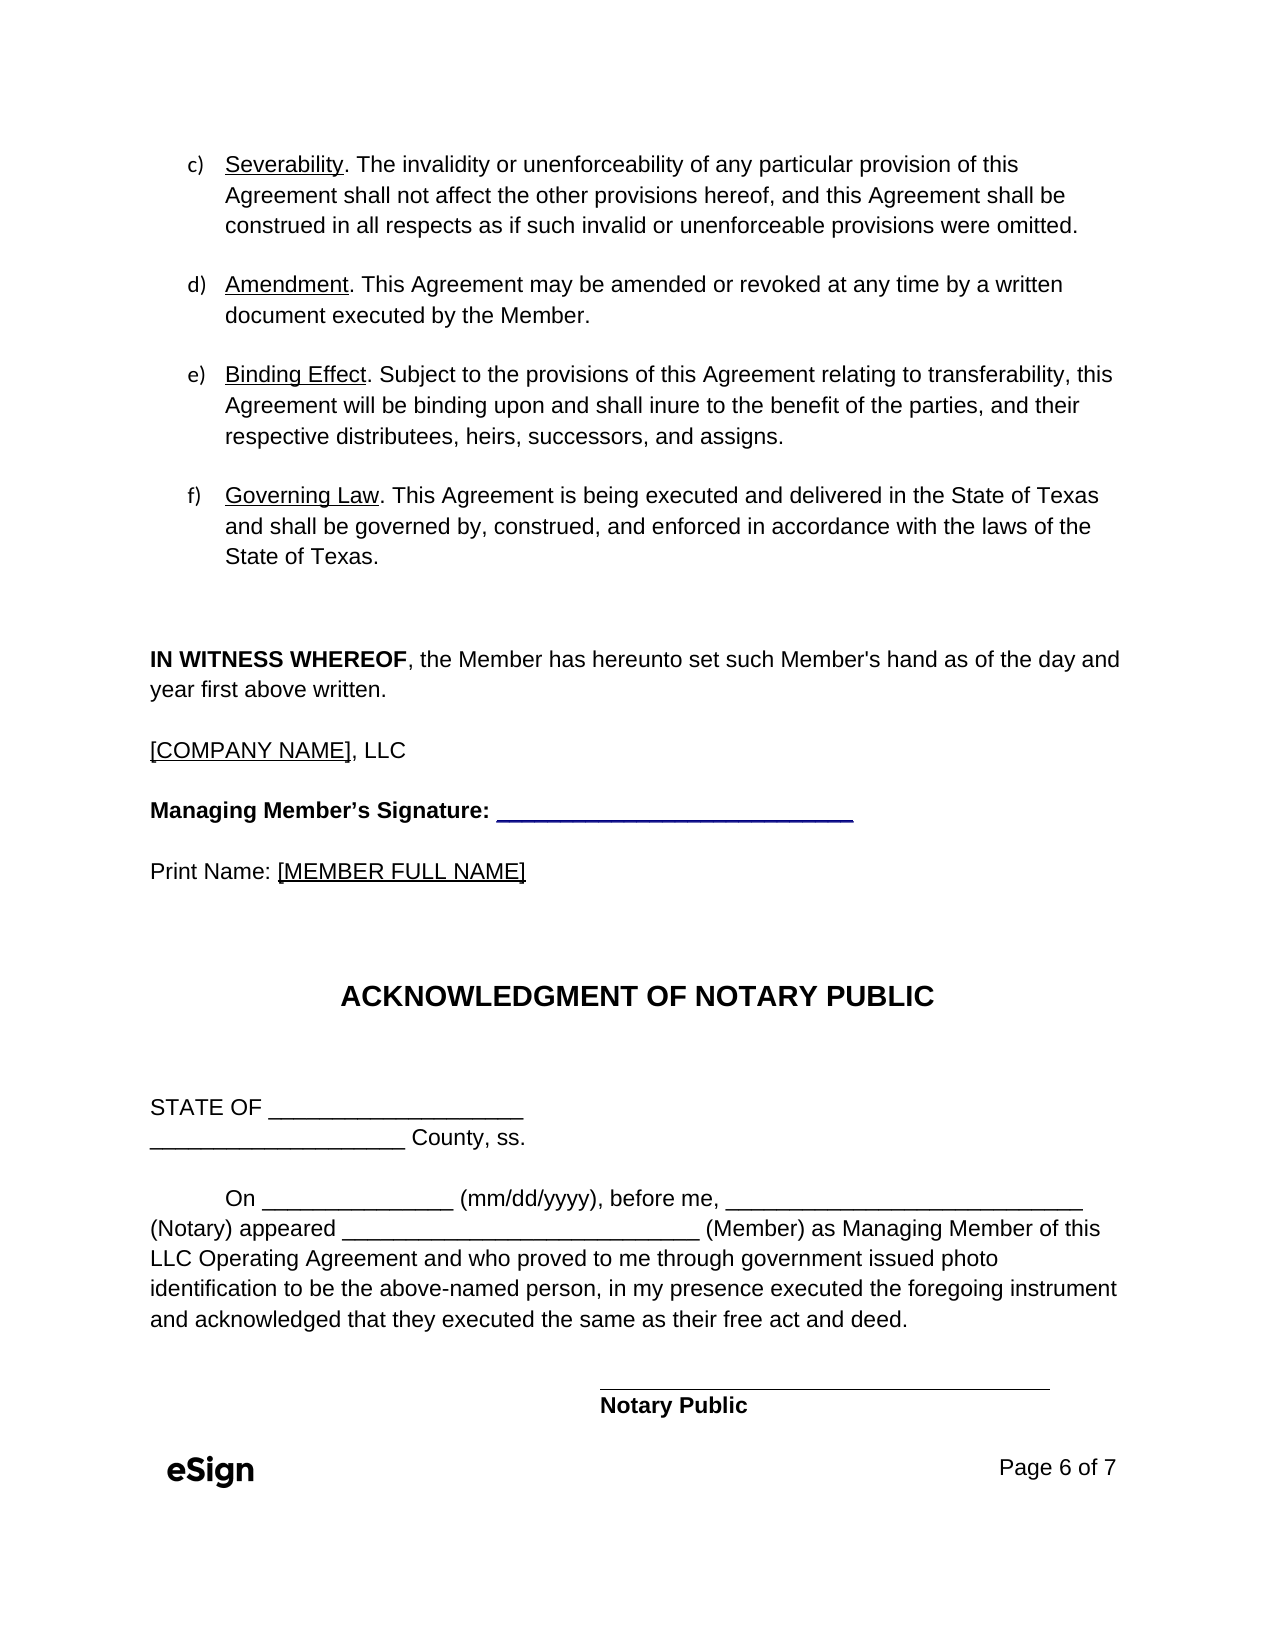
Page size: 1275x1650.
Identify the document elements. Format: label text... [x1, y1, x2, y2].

subtitle STATE OF ____________________ [150, 1094, 1125, 1121]
list Severability. The invalidity or unenforceability of any particular provision of this Agreement shall not affect the other provisions hereof, and this Agreement shall be construed in all respects as if such invalid or unenforceable provisions were omitted. [187, 150, 1125, 238]
subtitle Managing Member’s Signature: ____________________________ [150, 797, 1125, 824]
list Governing Law. This Agreement is being executed and delivered in the State of Texas and shall be governed by, construed, and enforced in accordance with the laws of the State of Texas. [187, 481, 1125, 569]
text ____________________ County, ss. [150, 1124, 1125, 1151]
text On _______________ (mm/dd/yyyy), before me, ____________________________ (Notary) appeared ____________________________ (Member) as Managing Member of this LLC Operating Agreement and who proved to me through government issued photo identification to be the above-named person, in my presence executed the foregoing instrument and acknowledged that they executed the same as their free act and deed. [150, 1185, 1125, 1332]
list Binding Effect. Subject to the provisions of this Agreement relating to transferability, this Agreement will be binding upon and shall inure to the benefit of the parties, and their respective distributees, heirs, successors, and assigns. [187, 361, 1125, 449]
text IN WITNESS WHEREOF, the Member has hereunto set such Member's hand as of the day and year first above written. [150, 646, 1125, 703]
subtitle Print Name: [MEMBER FULL NAME] [150, 858, 1125, 884]
text [COMPANY NAME], LLC [150, 737, 1125, 763]
subtitle Notary Public [150, 1392, 1125, 1419]
list Amendment. This Agreement may be amended or revoked at any time by a written document executed by the Member. [187, 270, 1125, 329]
subtitle ACKNOWLEDGMENT OF NOTARY PUBLIC [150, 978, 1125, 1012]
